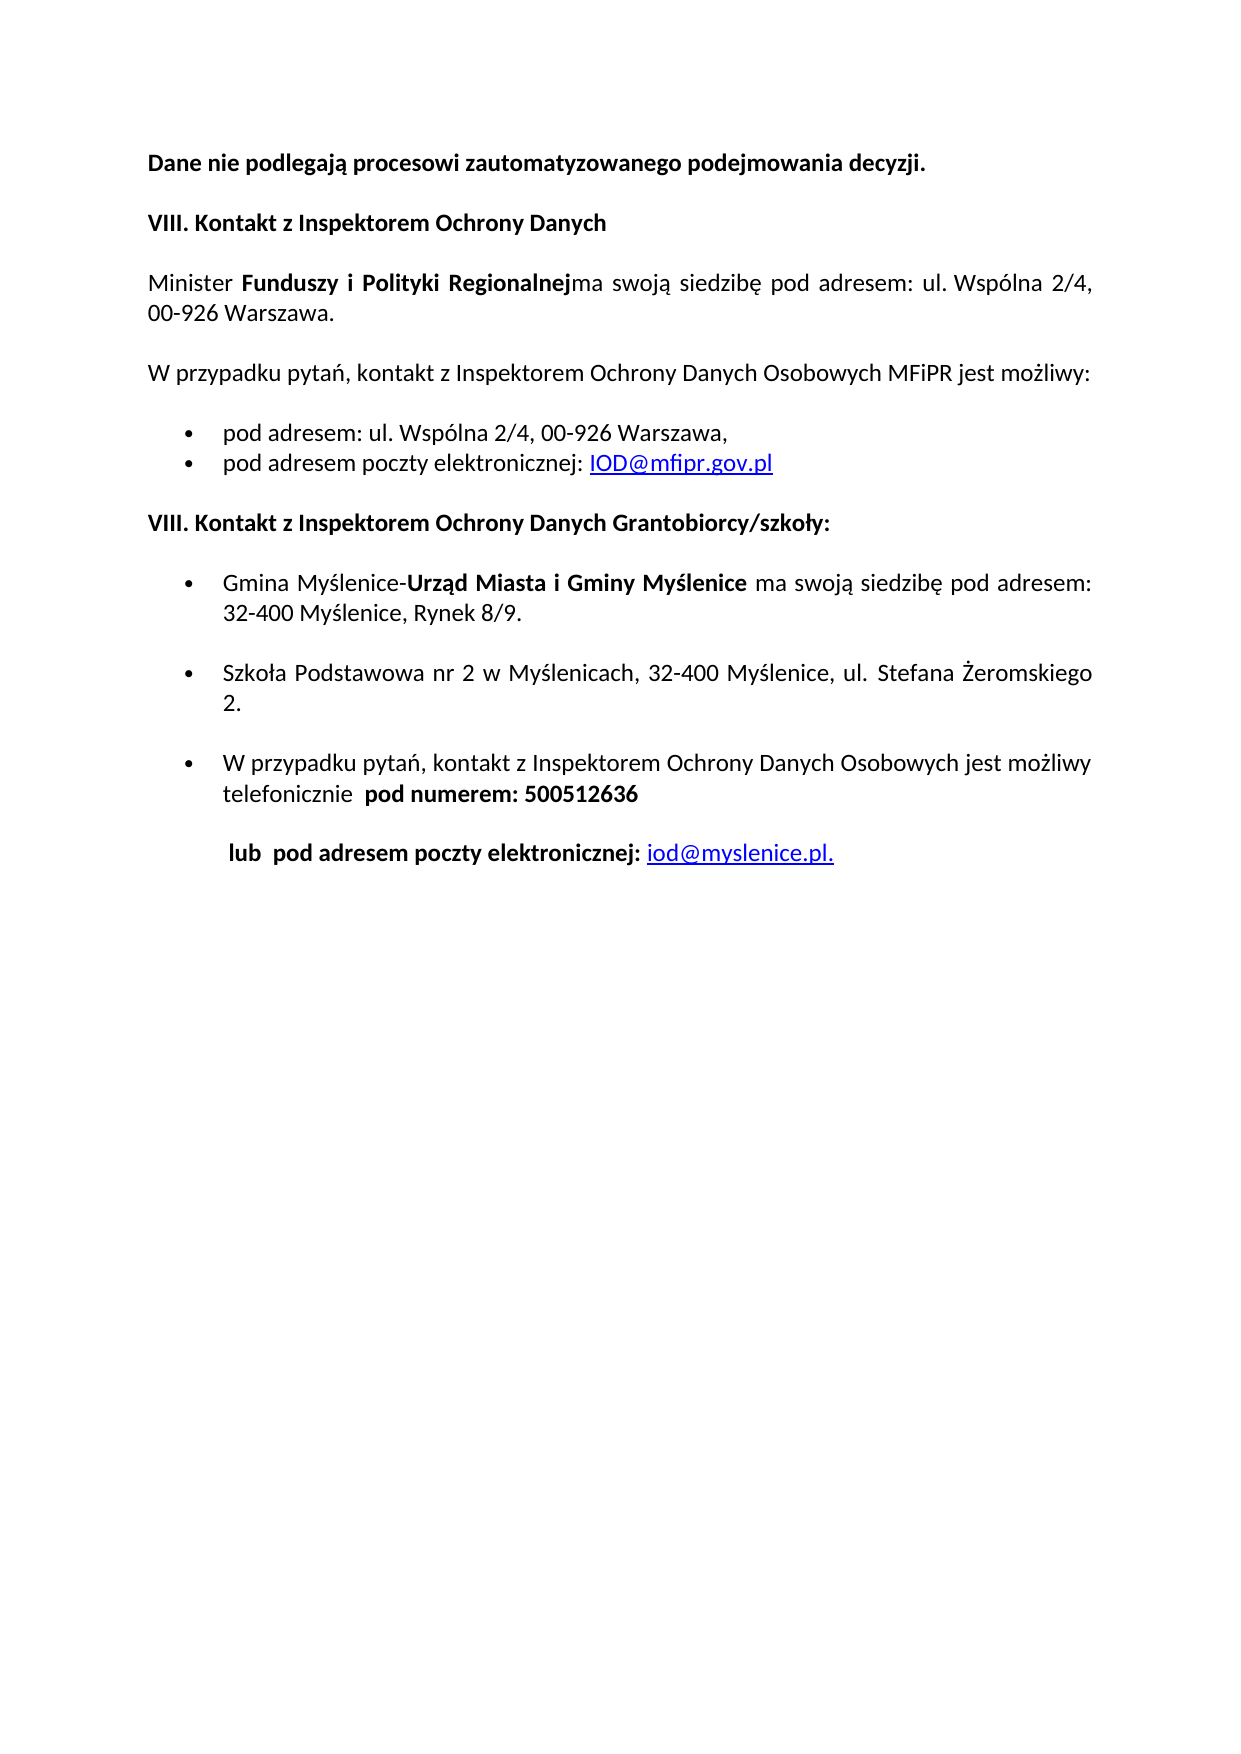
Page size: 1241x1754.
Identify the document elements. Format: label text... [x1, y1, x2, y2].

text VIII. Kontakt z Inspektorem Ochrony Danych [148, 207, 1093, 238]
list W przypadku pytań, kontakt z Inspektorem Ochrony Danych Osobowych jest możliwy telefonicznie pod numerem: 500512636 [185, 747, 1093, 808]
text W przypadku pytań, kontakt z Inspektorem Ochrony Danych Osobowych MFiPR jest możliwy: [148, 357, 1093, 388]
list Szkoła Podstawowa nr 2 w Myślenicach, 32-400 Myślenice, ul. Stefana Żeromskiego 2. [185, 657, 1093, 718]
list lub pod adresem poczty elektronicznej: iod@myslenice.pl. [185, 837, 1093, 868]
list pod adresem: ul. Wspólna 2/4, 00-926 Warszawa, [185, 417, 1093, 447]
list VIII. Kontakt z Inspektorem Ochrony Danych Grantobiorcy/szkoły: [148, 507, 1093, 538]
text Minister Funduszy i Polityki Regionalnejma swoją siedzibę pod adresem: ul. Wspólna 2/4, 00-926 Warszawa. [148, 267, 1093, 328]
text Dane nie podlegają procesowi zautomatyzowanego podejmowania decyzji. [148, 148, 1093, 178]
list Gmina Myślenice-Urząd Miasta i Gminy Myślenice ma swoją siedzibę pod adresem: 32-400 Myślenice, Rynek 8/9. [185, 567, 1093, 628]
list pod adresem poczty elektronicznej: IOD@mfipr.gov.pl [185, 447, 1093, 478]
